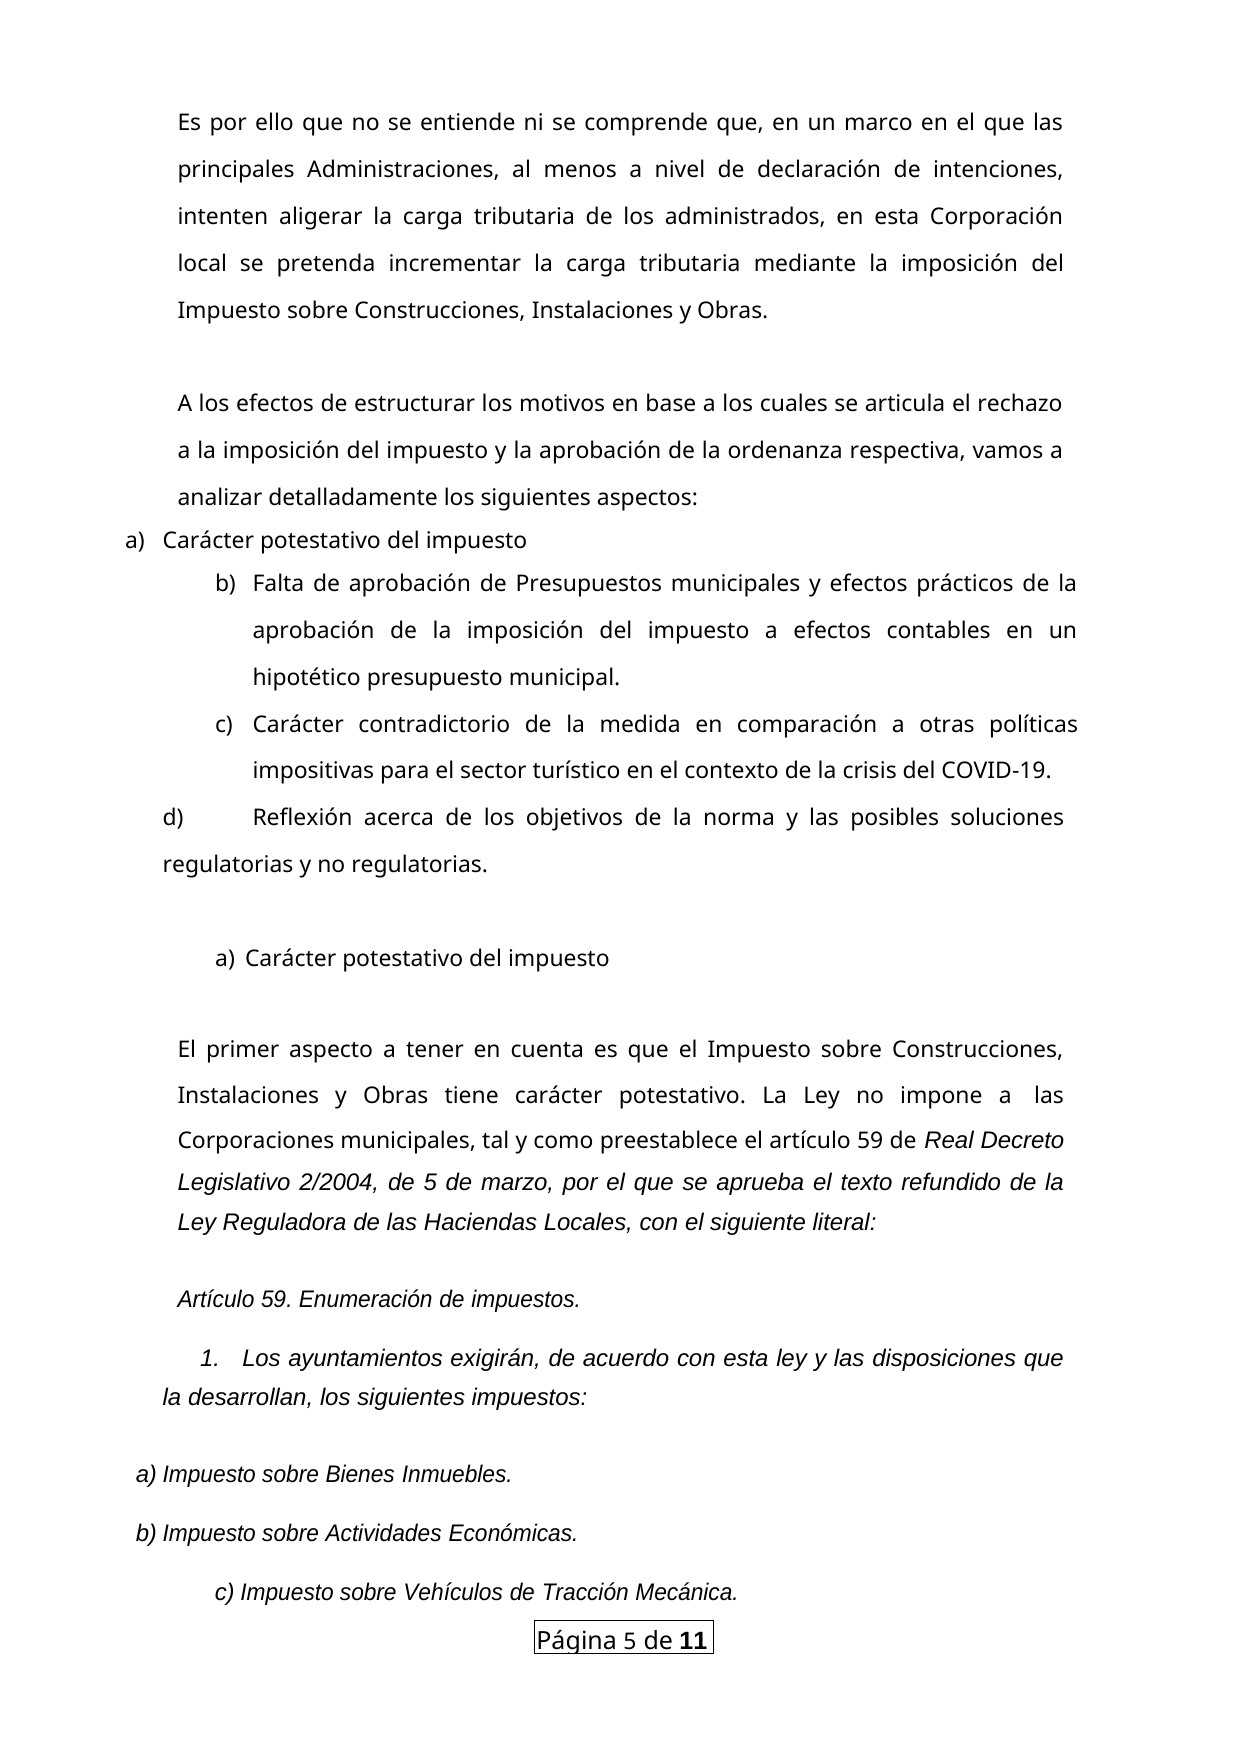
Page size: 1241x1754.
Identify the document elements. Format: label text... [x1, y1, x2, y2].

text a) Carácter potestativo del impuesto [215, 942, 1078, 973]
list Impuesto sobre Bienes Inmuebles. [136, 1460, 1078, 1488]
list Carácter potestativo del impuesto [125, 527, 1078, 553]
text A los efectos de estructurar los motivos en base a los cuales se articula el rechazo a la imposición del impuesto y la aprobación de la ordenanza respectiva, vamos a analizar detalladamente los siguientes aspectos: [177, 387, 1064, 512]
list Impuesto sobre Vehículos de Tracción Mecánica. [214, 1577, 1078, 1605]
text El primer aspecto a tener en cuenta es que el Impuesto sobre Construcciones, Instalaciones y Obras tiene carácter potestativo. La Ley no impone a las Corporaciones municipales, tal y como preestablece el artículo 59 de Real Decreto Legislativo 2/2004, de 5 de marzo, por el que se aprueba el texto refundido de la Ley Reguladora de las Haciendas Locales, con el siguiente literal: [177, 1033, 1064, 1235]
list Impuesto sobre Actividades Económicas. [136, 1519, 1078, 1547]
list Falta de aprobación de Presupuestos municipales y efectos prácticos de la aprobación de la imposición del impuesto a efectos contables en un hipotético presupuesto municipal. [215, 567, 1078, 692]
list Los ayuntamientos exigirán, de acuerdo con esta ley y las disposiciones que la desarrollan, los siguientes impuestos: [162, 1344, 1064, 1411]
list Reflexión acerca de los objetivos de la norma y las posibles soluciones regulatorias y no regulatorias. [162, 801, 1064, 879]
text Es por ello que no se entiende ni se comprende que, en un marco en el que las principales Administraciones, al menos a nivel de declaración de intenciones, intenten aligerar la carga tributaria de los administrados, en esta Corporación local se pretenda incrementar la carga tributaria mediante la imposición del Impuesto sobre Construcciones, Instalaciones y Obras. [177, 106, 1064, 325]
list Carácter contradictorio de la medida en comparación a otras políticas impositivas para el sector turístico en el contexto de la crisis del COVID-19. [215, 707, 1078, 786]
text Artículo 59. Enumeración de impuestos. [177, 1285, 1078, 1313]
